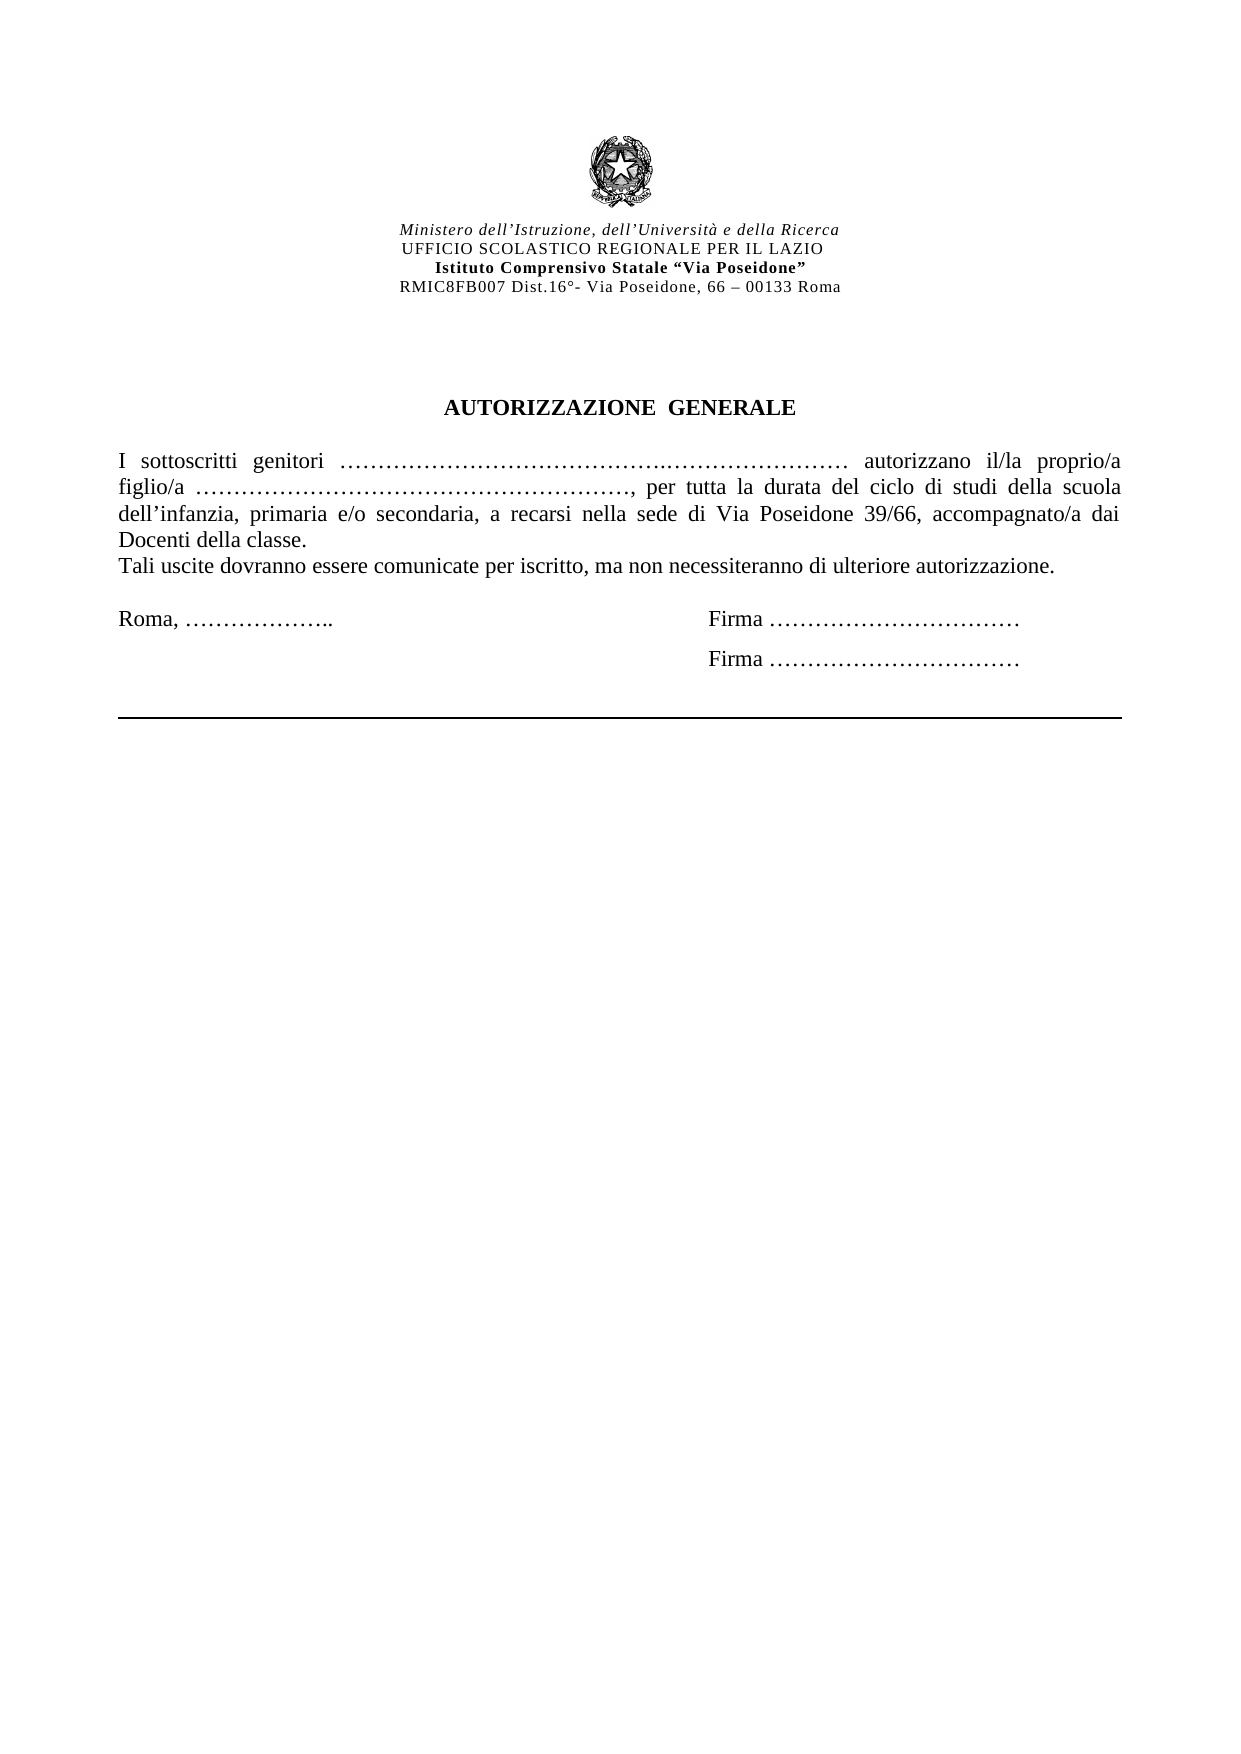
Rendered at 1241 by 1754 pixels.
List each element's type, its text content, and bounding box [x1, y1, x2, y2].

text Roma, ……………….. Firma …………………………… [118, 605, 1122, 632]
picture [587, 136, 654, 208]
text UFFICIO SCOLASTICO REGIONALE PER IL LAZIO [98, 239, 1127, 258]
text Firma …………………………… [118, 645, 1122, 671]
text Tali uscite dovranno essere comunicate per iscritto, ma non necessiteranno di ulteriore autorizzazione. [118, 552, 1122, 579]
text RMIC8FB007 Dist.16°- Via Poseidone, 66 – 00133 Roma [118, 277, 1122, 296]
text AUTORIZZAZIONE GENERALE [118, 394, 1122, 421]
text I sottoscritti genitori …………………………………….…………………… autorizzano il/la proprio/a figlio/a …………………………………………………, per tutta la durata del ciclo di studi della scuola dell’infanzia, primaria e/o secondaria, a recarsi nella sede di Via Poseidone 39/66, accompagnato/a dai Docenti della classe. [118, 447, 1122, 552]
text Istituto Comprensivo Statale “Via Poseidone” [118, 258, 1122, 277]
text Ministero dell’Istruzione, dell’Università e della Ricerca [118, 209, 1122, 239]
